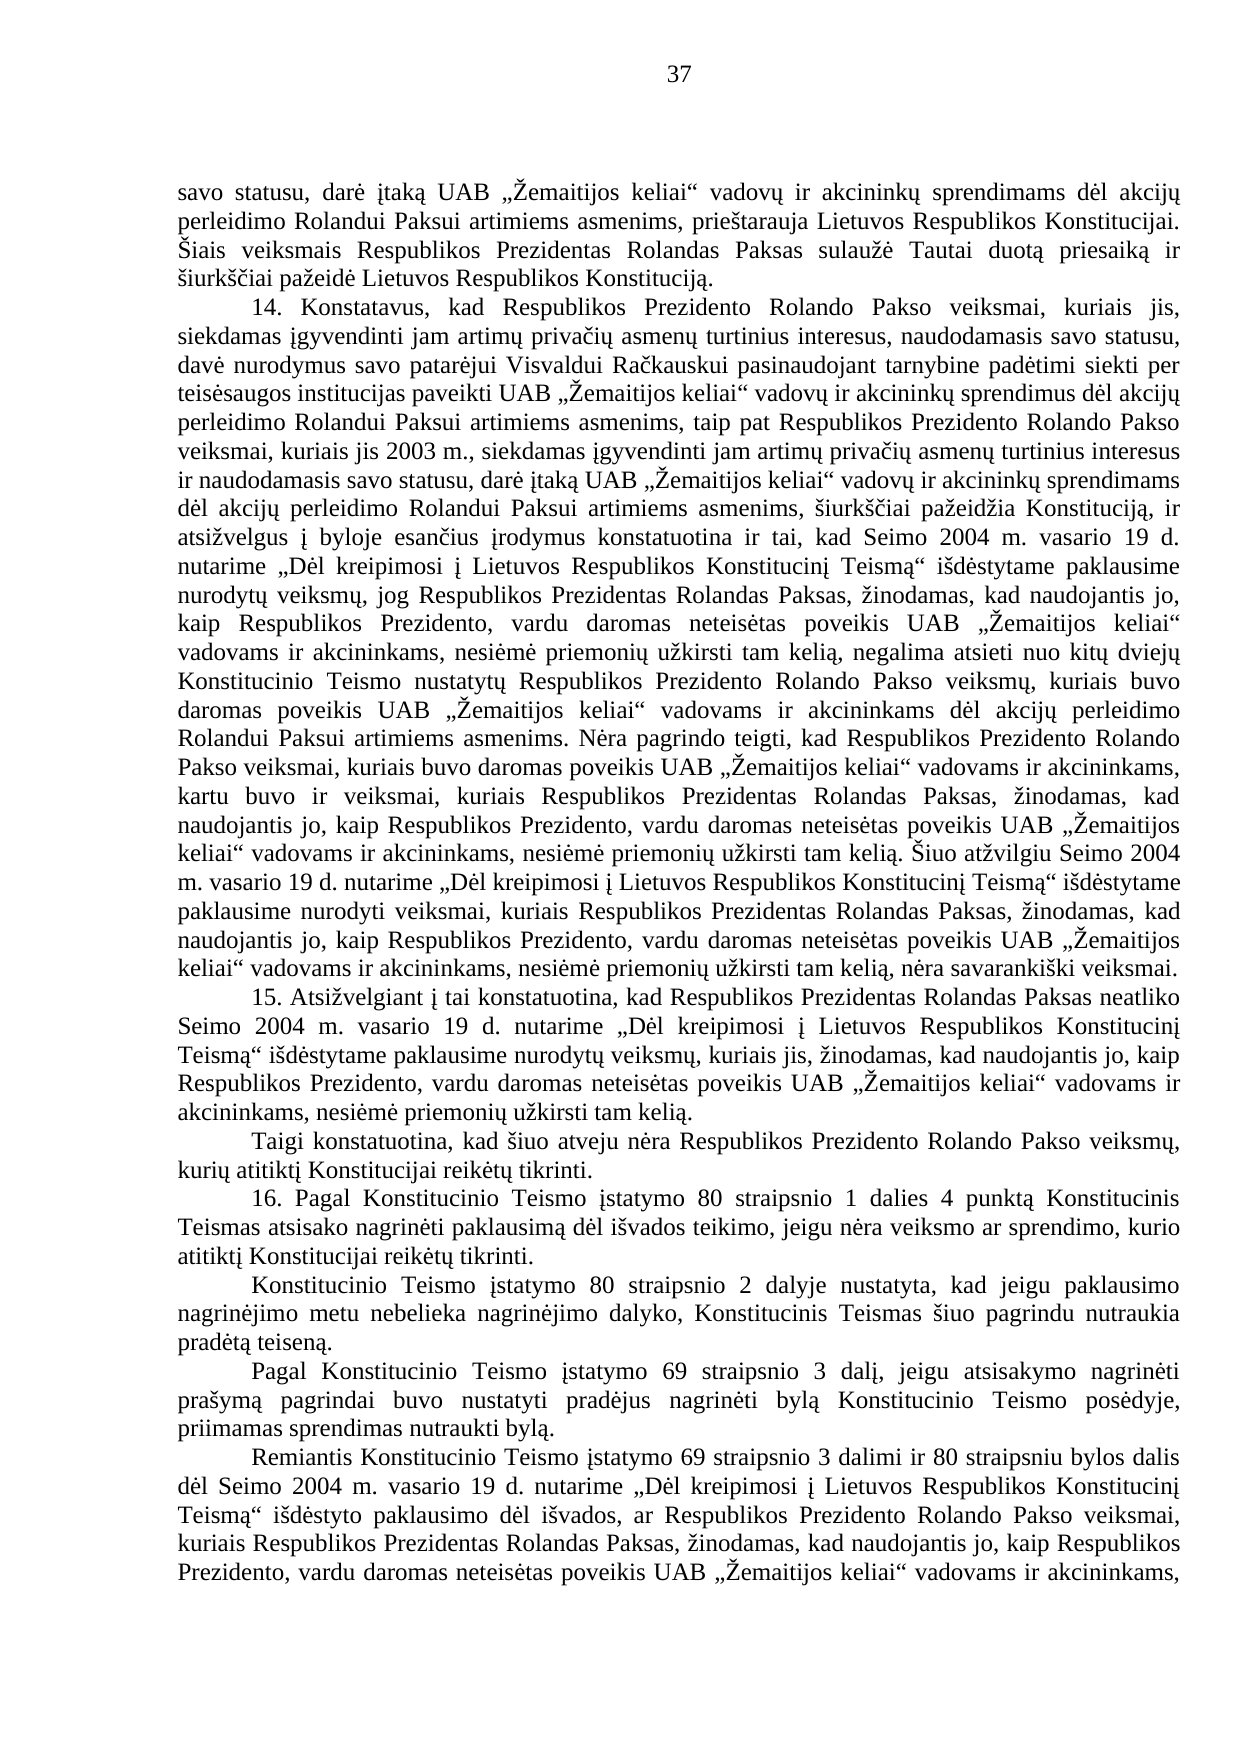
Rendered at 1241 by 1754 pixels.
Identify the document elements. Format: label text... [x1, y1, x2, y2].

text Remiantis Konstitucinio Teismo įstatymo 69 straipsnio 3 dalimi ir 80 straipsniu bylos dalis dėl Seimo 2004 m. vasario 19 d. nutarime „Dėl kreipimosi į Lietuvos Respublikos Konstitucinį Teismą“ išdėstyto paklausimo dėl išvados, ar Respublikos Prezidento Rolando Pakso veiksmai, kuriais Respublikos Prezidentas Rolandas Paksas, žinodamas, kad naudojantis jo, kaip Respublikos Prezidento, vardu daromas neteisėtas poveikis UAB „Žemaitijos keliai“ vadovams ir akcininkams, [177, 1442, 1181, 1586]
text 14. Konstatavus, kad Respublikos Prezidento Rolando Pakso veiksmai, kuriais jis, siekdamas įgyvendinti jam artimų privačių asmenų turtinius interesus, naudodamasis savo statusu, davė nurodymus savo patarėjui Visvaldui Račkauskui pasinaudojant tarnybine padėtimi siekti per teisėsaugos institucijas paveikti UAB „Žemaitijos keliai“ vadovų ir akcininkų sprendimus dėl akcijų perleidimo Rolandui Paksui artimiems asmenims, taip pat Respublikos Prezidento Rolando Pakso veiksmai, kuriais jis 2003 m., siekdamas įgyvendinti jam artimų privačių asmenų turtinius interesus ir naudodamasis savo statusu, darė įtaką UAB „Žemaitijos keliai“ vadovų ir akcininkų sprendimams dėl akcijų perleidimo Rolandui Paksui artimiems asmenims, šiurkščiai pažeidžia Konstituciją, ir atsižvelgus į byloje esančius įrodymus konstatuotina ir tai, kad Seimo 2004 m. vasario 19 d. nutarime „Dėl kreipimosi į Lietuvos Respublikos Konstitucinį Teismą“ išdėstytame paklausime nurodytų veiksmų, jog Respublikos Prezidentas Rolandas Paksas, žinodamas, kad naudojantis jo, kaip Respublikos Prezidento, vardu daromas neteisėtas poveikis UAB „Žemaitijos keliai“ vadovams ir akcininkams, nesiėmė priemonių užkirsti tam kelią, negalima atsieti nuo kitų dviejų Konstitucinio Teismo nustatytų Respublikos Prezidento Rolando Pakso veiksmų, kuriais buvo daromas poveikis UAB „Žemaitijos keliai“ vadovams ir akcininkams dėl akcijų perleidimo Rolandui Paksui artimiems asmenims. Nėra pagrindo teigti, kad Respublikos Prezidento Rolando Pakso veiksmai, kuriais buvo daromas poveikis UAB „Žemaitijos keliai“ vadovams ir akcininkams, kartu buvo ir veiksmai, kuriais Respublikos Prezidentas Rolandas Paksas, žinodamas, kad naudojantis jo, kaip Respublikos Prezidento, vardu daromas neteisėtas poveikis UAB „Žemaitijos keliai“ vadovams ir akcininkams, nesiėmė priemonių užkirsti tam kelią. Šiuo atžvilgiu Seimo 2004 m. vasario 19 d. nutarime „Dėl kreipimosi į Lietuvos Respublikos Konstitucinį Teismą“ išdėstytame paklausime nurodyti veiksmai, kuriais Respublikos Prezidentas Rolandas Paksas, žinodamas, kad naudojantis jo, kaip Respublikos Prezidento, vardu daromas neteisėtas poveikis UAB „Žemaitijos keliai“ vadovams ir akcininkams, nesiėmė priemonių užkirsti tam kelią, nėra savarankiški veiksmai. [177, 292, 1181, 982]
text 16. Pagal Konstitucinio Teismo įstatymo 80 straipsnio 1 dalies 4 punktą Konstitucinis Teismas atsisako nagrinėti paklausimą dėl išvados teikimo, jeigu nėra veiksmo ar sprendimo, kurio atitiktį Konstitucijai reikėtų tikrinti. [177, 1183, 1181, 1270]
text savo statusu, darė įtaką UAB „Žemaitijos keliai“ vadovų ir akcininkų sprendimams dėl akcijų perleidimo Rolandui Paksui artimiems asmenims, prieštarauja Lietuvos Respublikos Konstitucijai. Šiais veiksmais Respublikos Prezidentas Rolandas Paksas sulaužė Tautai duotą priesaiką ir šiurkščiai pažeidė Lietuvos Respublikos Konstituciją. [177, 177, 1181, 292]
text Pagal Konstitucinio Teismo įstatymo 69 straipsnio 3 dalį, jeigu atsisakymo nagrinėti prašymą pagrindai buvo nustatyti pradėjus nagrinėti bylą Konstitucinio Teismo posėdyje, priimamas sprendimas nutraukti bylą. [177, 1356, 1181, 1442]
text Taigi konstatuotina, kad šiuo atveju nėra Respublikos Prezidento Rolando Pakso veiksmų, kurių atitiktį Konstitucijai reikėtų tikrinti. [177, 1126, 1181, 1183]
text Konstitucinio Teismo įstatymo 80 straipsnio 2 dalyje nustatyta, kad jeigu paklausimo nagrinėjimo metu nebelieka nagrinėjimo dalyko, Konstitucinis Teismas šiuo pagrindu nutraukia pradėtą teiseną. [177, 1270, 1181, 1356]
text 15. Atsižvelgiant į tai konstatuotina, kad Respublikos Prezidentas Rolandas Paksas neatliko Seimo 2004 m. vasario 19 d. nutarime „Dėl kreipimosi į Lietuvos Respublikos Konstitucinį Teismą“ išdėstytame paklausime nurodytų veiksmų, kuriais jis, žinodamas, kad naudojantis jo, kaip Respublikos Prezidento, vardu daromas neteisėtas poveikis UAB „Žemaitijos keliai“ vadovams ir akcininkams, nesiėmė priemonių užkirsti tam kelią. [177, 982, 1181, 1126]
